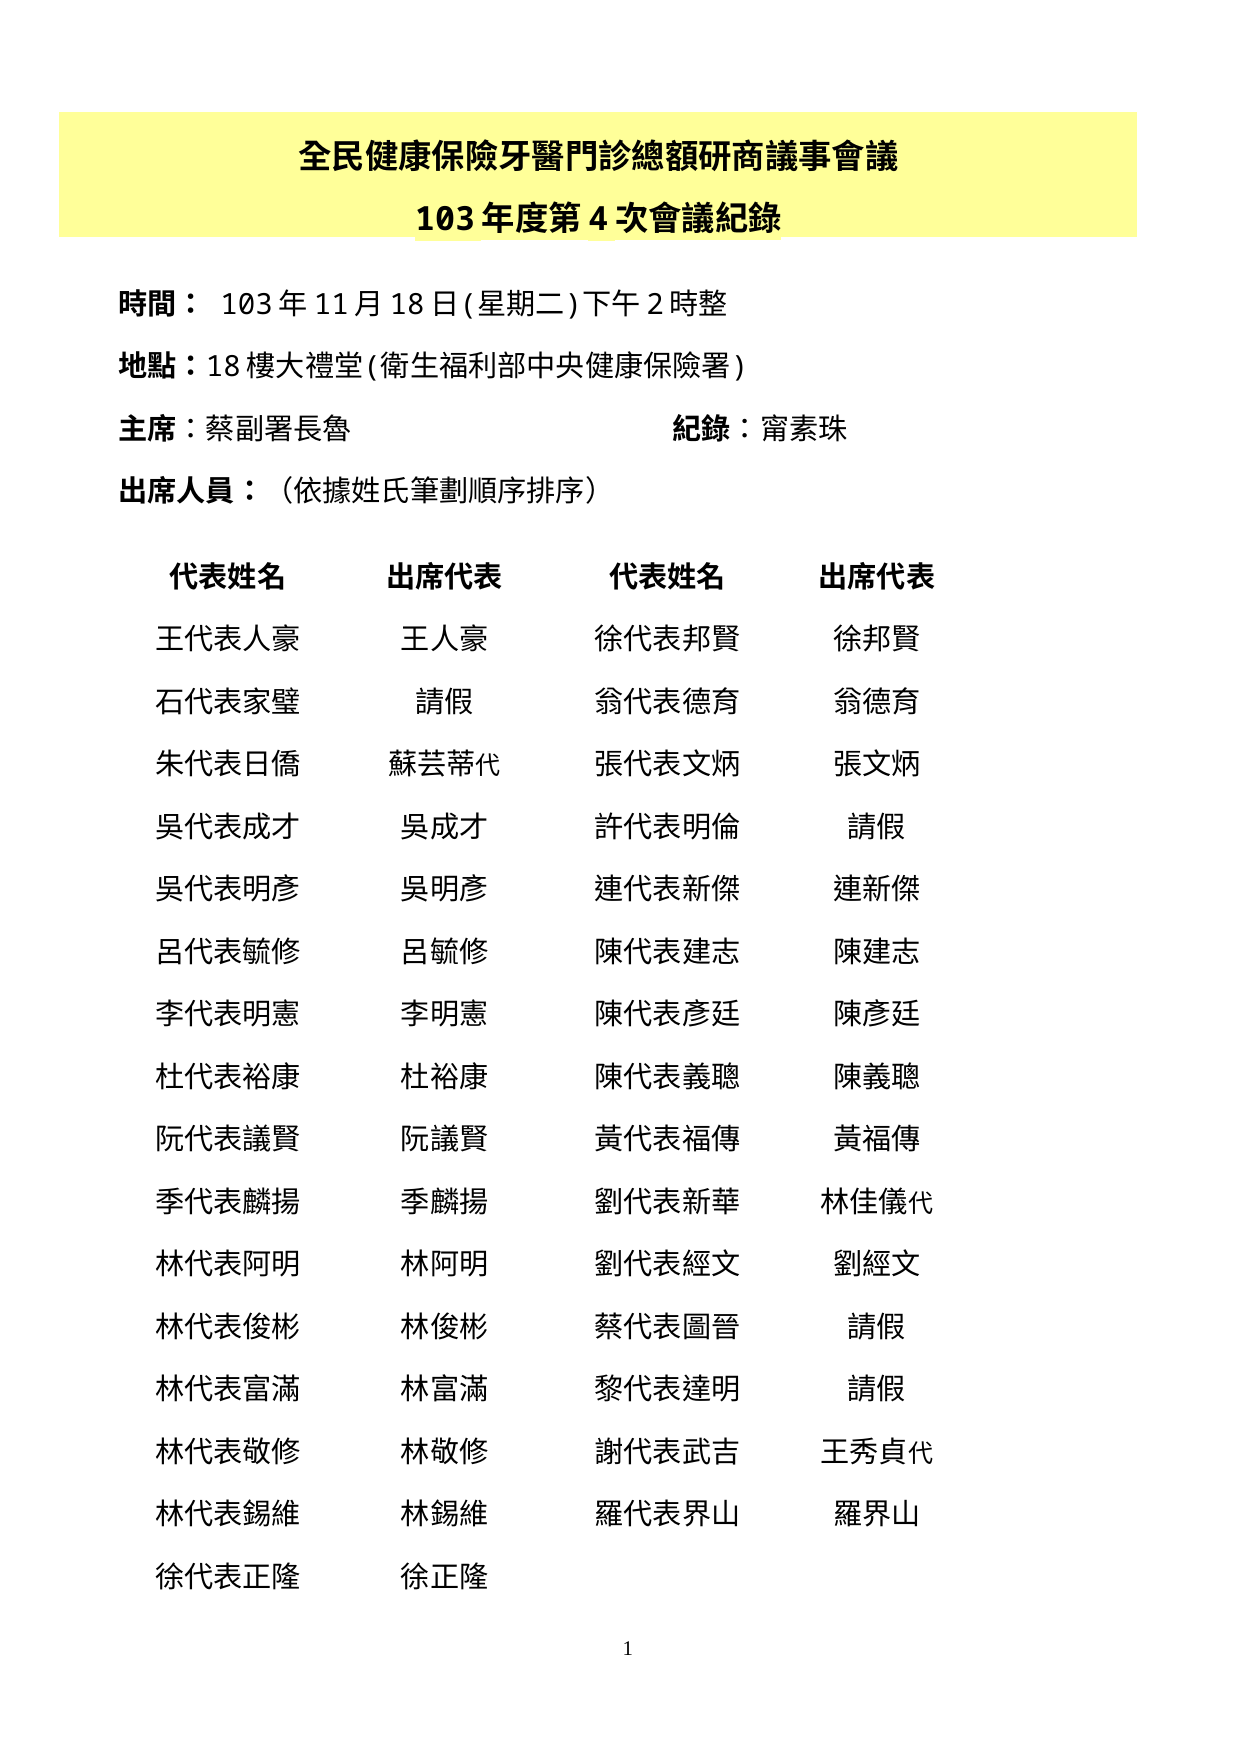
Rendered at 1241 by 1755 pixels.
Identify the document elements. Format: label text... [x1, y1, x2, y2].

table_cell 王代表人豪 [119, 595, 336, 658]
table_cell 朱代表日僑 [119, 720, 336, 783]
table_cell 請假 [782, 1345, 971, 1408]
table_cell 林阿明 [336, 1220, 553, 1283]
table_cell 林錫維 [336, 1470, 553, 1533]
table_cell 劉代表經文 [553, 1220, 782, 1283]
table_cell 黎代表達明 [553, 1345, 782, 1408]
text 時間： 103年11月18日(星期二)下午2時整 [118, 260, 1137, 322]
table_cell 林代表阿明 [119, 1220, 336, 1283]
table_cell 連代表新傑 [553, 845, 782, 908]
table_cell 阮代表議賢 [119, 1095, 336, 1158]
table_cell 林富滿 [336, 1345, 553, 1408]
table_cell 吳明彥 [336, 845, 553, 908]
table_cell 張代表文炳 [553, 720, 782, 783]
table_cell 羅界山 [782, 1470, 971, 1533]
table_cell 徐代表邦賢 [553, 595, 782, 658]
table_cell 請假 [782, 783, 971, 845]
table_cell 徐代表正隆 [119, 1533, 336, 1595]
text 全民健康保險牙醫門診總額研商議事會議 [59, 112, 1137, 175]
text 主席：蔡副署長魯 紀錄：甯素珠 [118, 385, 1137, 447]
table_cell 林代表富滿 [119, 1345, 336, 1408]
table_cell 陳代表建志 [553, 908, 782, 970]
text 地點：18樓大禮堂(衛生福利部中央健康保險署) [118, 322, 1137, 385]
table_cell 李代表明憲 [119, 970, 336, 1033]
table_cell 黃代表福傳 [553, 1095, 782, 1158]
table_cell 劉代表新華 [553, 1158, 782, 1220]
table_cell 林俊彬 [336, 1283, 553, 1345]
table_cell [782, 1533, 971, 1595]
table_cell 林敬修 [336, 1408, 553, 1470]
table_cell 季麟揚 [336, 1158, 553, 1220]
table_cell 許代表明倫 [553, 783, 782, 845]
text 出席人員：（依據姓氏筆劃順序排序） [118, 447, 1137, 510]
table_cell 羅代表界山 [553, 1470, 782, 1533]
table_cell 杜裕康 [336, 1033, 553, 1095]
table_cell 徐邦賢 [782, 595, 971, 658]
table_header 出席代表 [782, 533, 971, 595]
table_cell 陳代表義聰 [553, 1033, 782, 1095]
table_header 代表姓名 [119, 533, 336, 595]
table_cell 蔡代表圖晉 [553, 1283, 782, 1345]
table_cell 王秀貞代 [782, 1408, 971, 1470]
table_cell 林佳儀代 [782, 1158, 971, 1220]
table_cell 阮議賢 [336, 1095, 553, 1158]
table_cell 林代表錫維 [119, 1470, 336, 1533]
table_cell 請假 [782, 1283, 971, 1345]
table_header 出席代表 [336, 533, 553, 595]
table_cell 陳義聰 [782, 1033, 971, 1095]
table_cell 黃福傳 [782, 1095, 971, 1158]
table_cell [553, 1533, 782, 1595]
table_cell 陳代表彥廷 [553, 970, 782, 1033]
table_cell 吳代表明彥 [119, 845, 336, 908]
table_cell 劉經文 [782, 1220, 971, 1283]
table_cell 林代表敬修 [119, 1408, 336, 1470]
table_cell 林代表俊彬 [119, 1283, 336, 1345]
table_cell 王人豪 [336, 595, 553, 658]
table_cell 吳成才 [336, 783, 553, 845]
table_cell 翁德育 [782, 658, 971, 720]
text 103年度第4次會議紀錄 [59, 175, 1137, 237]
table_cell 李明憲 [336, 970, 553, 1033]
table_cell 吳代表成才 [119, 783, 336, 845]
table_header 代表姓名 [553, 533, 782, 595]
table_cell 謝代表武吉 [553, 1408, 782, 1470]
table_cell 陳建志 [782, 908, 971, 970]
table_cell 請假 [336, 658, 553, 720]
table_cell 翁代表德育 [553, 658, 782, 720]
table_cell 張文炳 [782, 720, 971, 783]
table_cell 呂代表毓修 [119, 908, 336, 970]
table_cell 呂毓修 [336, 908, 553, 970]
table_cell 杜代表裕康 [119, 1033, 336, 1095]
table_cell 蘇芸蒂代 [336, 720, 553, 783]
table_cell 季代表麟揚 [119, 1158, 336, 1220]
table_cell 石代表家璧 [119, 658, 336, 720]
table_cell 連新傑 [782, 845, 971, 908]
table_cell 陳彥廷 [782, 970, 971, 1033]
table_cell 徐正隆 [336, 1533, 553, 1595]
